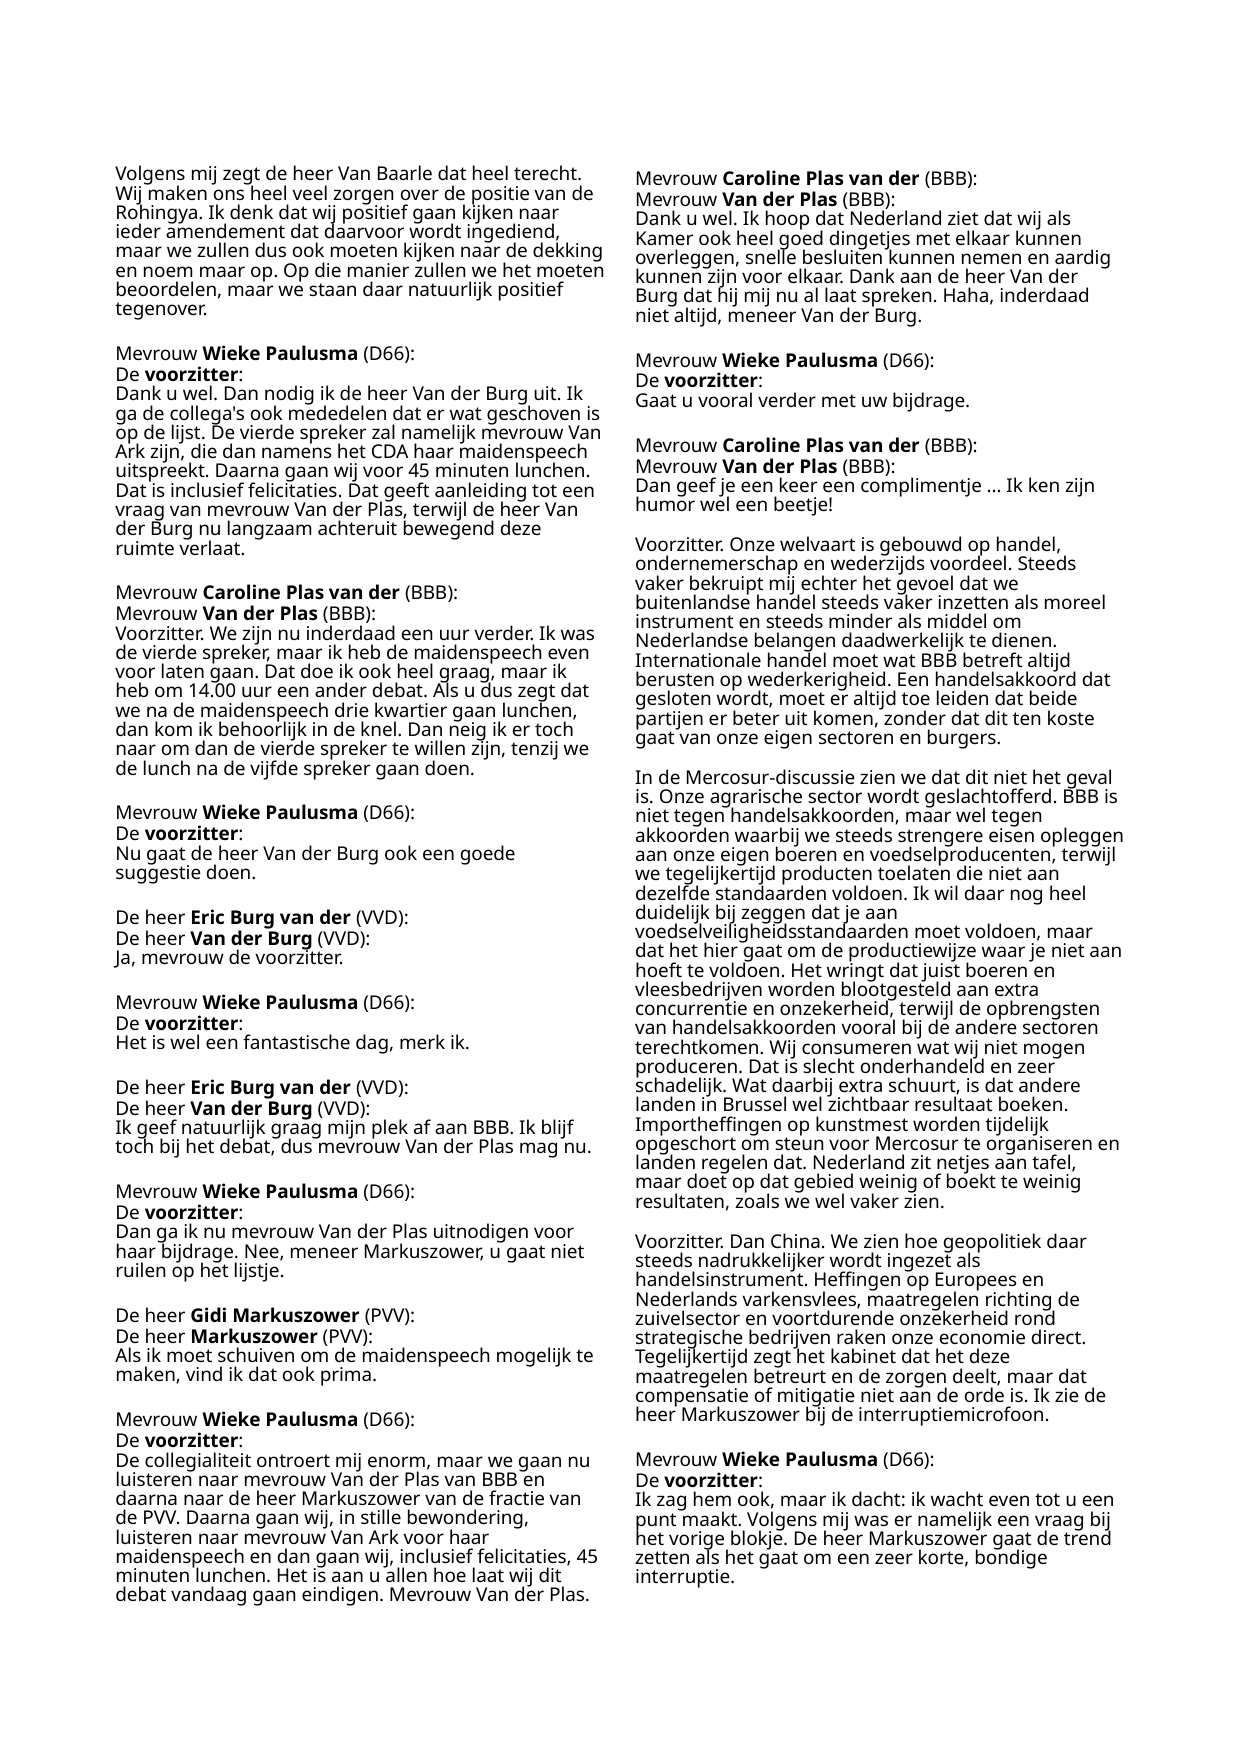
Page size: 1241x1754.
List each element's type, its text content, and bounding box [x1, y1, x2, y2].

text In de Mercosur-discussie zien we dat dit niet het geval is. Onze agrarische sector wordt geslachtofferd. BBB is niet tegen handelsakkoorden, maar wel tegen akkoorden waarbij we steeds strengere eisen opleggen aan onze eigen boeren en voedselproducenten, terwijl we tegelijkertijd producten toelaten die niet aan dezelfde standaarden voldoen. Ik wil daar nog heel duidelijk bij zeggen dat je aan voedselveiligheidsstandaarden moet voldoen, maar dat het hier gaat om de productiewijze waar je niet aan hoeft te voldoen. Het wringt dat juist boeren en vleesbedrijven worden blootgesteld aan extra concurrentie en onzekerheid, terwijl de opbrengsten van handelsakkoorden vooral bij de andere sectoren terechtkomen. Wij consumeren wat wij niet mogen produceren. Dat is slecht onderhandeld en zeer schadelijk. Wat daarbij extra schuurt, is dat andere landen in Brussel wel zichtbaar resultaat boeken. Importheffingen op kunstmest worden tijdelijk opgeschort om steun voor Mercosur te organiseren en landen regelen dat. Nederland zit netjes aan tafel, maar doet op dat gebied weinig of boekt te weinig resultaten, zoals we wel vaker zien. [635, 769, 1125, 1212]
text Volgens mij zegt de heer Van Baarle dat heel terecht. Wij maken ons heel veel zorgen over de positie van de Rohingya. Ik denk dat wij positief gaan kijken naar ieder amendement dat daarvoor wordt ingediend, maar we zullen dus ook moeten kijken naar de dekking en noem maar op. Op die manier zullen we het moeten beoordelen, maar we staan daar natuurlijk positief tegenover. [115, 165, 605, 319]
text De heer Van der Burg (VVD): [115, 930, 605, 949]
text De voorzitter: [115, 1015, 605, 1034]
text De voorzitter: [115, 825, 605, 844]
text Nu gaat de heer Van der Burg ook een goede suggestie doen. [115, 844, 605, 883]
text Dank u wel. Dan nodig ik de heer Van der Burg uit. Ik ga de collega's ook mededelen dat er wat geschoven is op de lijst. De vierde spreker zal namelijk mevrouw Van Ark zijn, die dan namens het CDA haar maidenspeech uitspreekt. Daarna gaan wij voor 45 minuten lunchen. Dat is inclusief felicitaties. Dat geeft aanleiding tot een vraag van mevrouw Van der Plas, terwijl de heer Van der Burg nu langzaam achteruit bewegend deze ruimte verlaat. [115, 385, 605, 559]
text Voorzitter. Dan China. We zien hoe geopolitiek daar steeds nadrukkelijker wordt ingezet als handelsinstrument. Heffingen op Europees en Nederlands varkensvlees, maatregelen richting de zuivelsector en voortdurende onzekerheid rond strategische bedrijven raken onze economie direct. Tegelijkertijd zegt het kabinet dat het deze maatregelen betreurt en de zorgen deelt, maar dat compensatie of mitigatie niet aan de orde is. Ik zie de heer Markuszower bij de interruptiemicrofoon. [635, 1233, 1125, 1426]
text De voorzitter: [635, 372, 1125, 392]
text De collegialiteit ontroert mij enorm, maar we gaan nu luisteren naar mevrouw Van der Plas van BBB en daarna naar de heer Markuszower van de fractie van de PVV. Daarna gaan wij, in stille bewondering, luisteren naar mevrouw Van Ark voor haar maidenspeech en dan gaan wij, inclusief felicitaties, 45 minuten lunchen. Het is aan u allen hoe laat wij dit debat vandaag gaan eindigen. Mevrouw Van der Plas. [115, 1452, 605, 1606]
text De heer Markuszower (PVV): [115, 1328, 605, 1347]
text Ik zag hem ook, maar ik dacht: ik wacht even tot u een punt maakt. Volgens mij was er namelijk een vraag bij het vorige blokje. De heer Markuszower gaat de trend zetten als het gaat om een zeer korte, bondige interruptie. [635, 1491, 1125, 1588]
text Mevrouw Wieke Paulusma (D66): [115, 799, 605, 825]
text Gaat u vooral verder met uw bijdrage. [635, 392, 1125, 411]
text Mevrouw Van der Plas (BBB): [635, 458, 1125, 477]
text Ja, mevrouw de voorzitter. [115, 949, 605, 968]
text Mevrouw Wieke Paulusma (D66): [115, 340, 605, 366]
text De heer Van der Burg (VVD): [115, 1100, 605, 1119]
text De heer Gidi Markuszower (PVV): [115, 1302, 605, 1328]
text Mevrouw Wieke Paulusma (D66): [115, 1178, 605, 1204]
text Mevrouw Caroline Plas van der (BBB): [635, 165, 1125, 191]
text Mevrouw Wieke Paulusma (D66): [115, 1407, 605, 1432]
text Voorzitter. Onze welvaart is gebouwd op handel, ondernemerschap en wederzijds voordeel. Steeds vaker bekruipt mij echter het gevoel dat we buitenlandse handel steeds vaker inzetten als moreel instrument en steeds minder als middel om Nederlandse belangen daadwerkelijk te dienen. Internationale handel moet wat BBB betreft altijd berusten op wederkerigheid. Een handelsakkoord dat gesloten wordt, moet er altijd toe leiden dat beide partijen er beter uit komen, zonder dat dit ten koste gaat van onze eigen sectoren en burgers. [635, 536, 1125, 748]
text Mevrouw Wieke Paulusma (D66): [635, 347, 1125, 372]
text Mevrouw Wieke Paulusma (D66): [115, 989, 605, 1015]
text De voorzitter: [115, 1204, 605, 1223]
text Mevrouw Wieke Paulusma (D66): [635, 1446, 1125, 1472]
text De voorzitter: [115, 1432, 605, 1452]
text De voorzitter: [115, 366, 605, 385]
text Mevrouw Van der Plas (BBB): [115, 605, 605, 624]
text Als ik moet schuiven om de maidenspeech mogelijk te maken, vind ik dat ook prima. [115, 1347, 605, 1386]
text Mevrouw Caroline Plas van der (BBB): [635, 432, 1125, 458]
text De heer Eric Burg van der (VVD): [115, 1074, 605, 1100]
text Ik geef natuurlijk graag mijn plek af aan BBB. Ik blijf toch bij het debat, dus mevrouw Van der Plas mag nu. [115, 1119, 605, 1158]
text Dan ga ik nu mevrouw Van der Plas uitnodigen voor haar bijdrage. Nee, meneer Markuszower, u gaat niet ruilen op het lijstje. [115, 1223, 605, 1281]
text Dank u wel. Ik hoop dat Nederland ziet dat wij als Kamer ook heel goed dingetjes met elkaar kunnen overleggen, snelle besluiten kunnen nemen en aardig kunnen zijn voor elkaar. Dank aan de heer Van der Burg dat hij mij nu al laat spreken. Haha, inderdaad niet altijd, meneer Van der Burg. [635, 210, 1125, 326]
text Mevrouw Caroline Plas van der (BBB): [115, 579, 605, 605]
text Voorzitter. We zijn nu inderdaad een uur verder. Ik was de vierde spreker, maar ik heb de maidenspeech even voor laten gaan. Dat doe ik ook heel graag, maar ik heb om 14.00 uur een ander debat. Als u dus zegt dat we na de maidenspeech drie kwartier gaan lunchen, dan kom ik behoorlijk in de knel. Dan neig ik er toch naar om dan de vierde spreker te willen zijn, tenzij we de lunch na de vijfde spreker gaan doen. [115, 624, 605, 779]
text De voorzitter: [635, 1472, 1125, 1491]
text Dan geef je een keer een complimentje … Ik ken zijn humor wel een beetje! [635, 477, 1125, 515]
text Het is wel een fantastische dag, merk ik. [115, 1034, 605, 1053]
text Mevrouw Van der Plas (BBB): [635, 191, 1125, 210]
text De heer Eric Burg van der (VVD): [115, 904, 605, 930]
